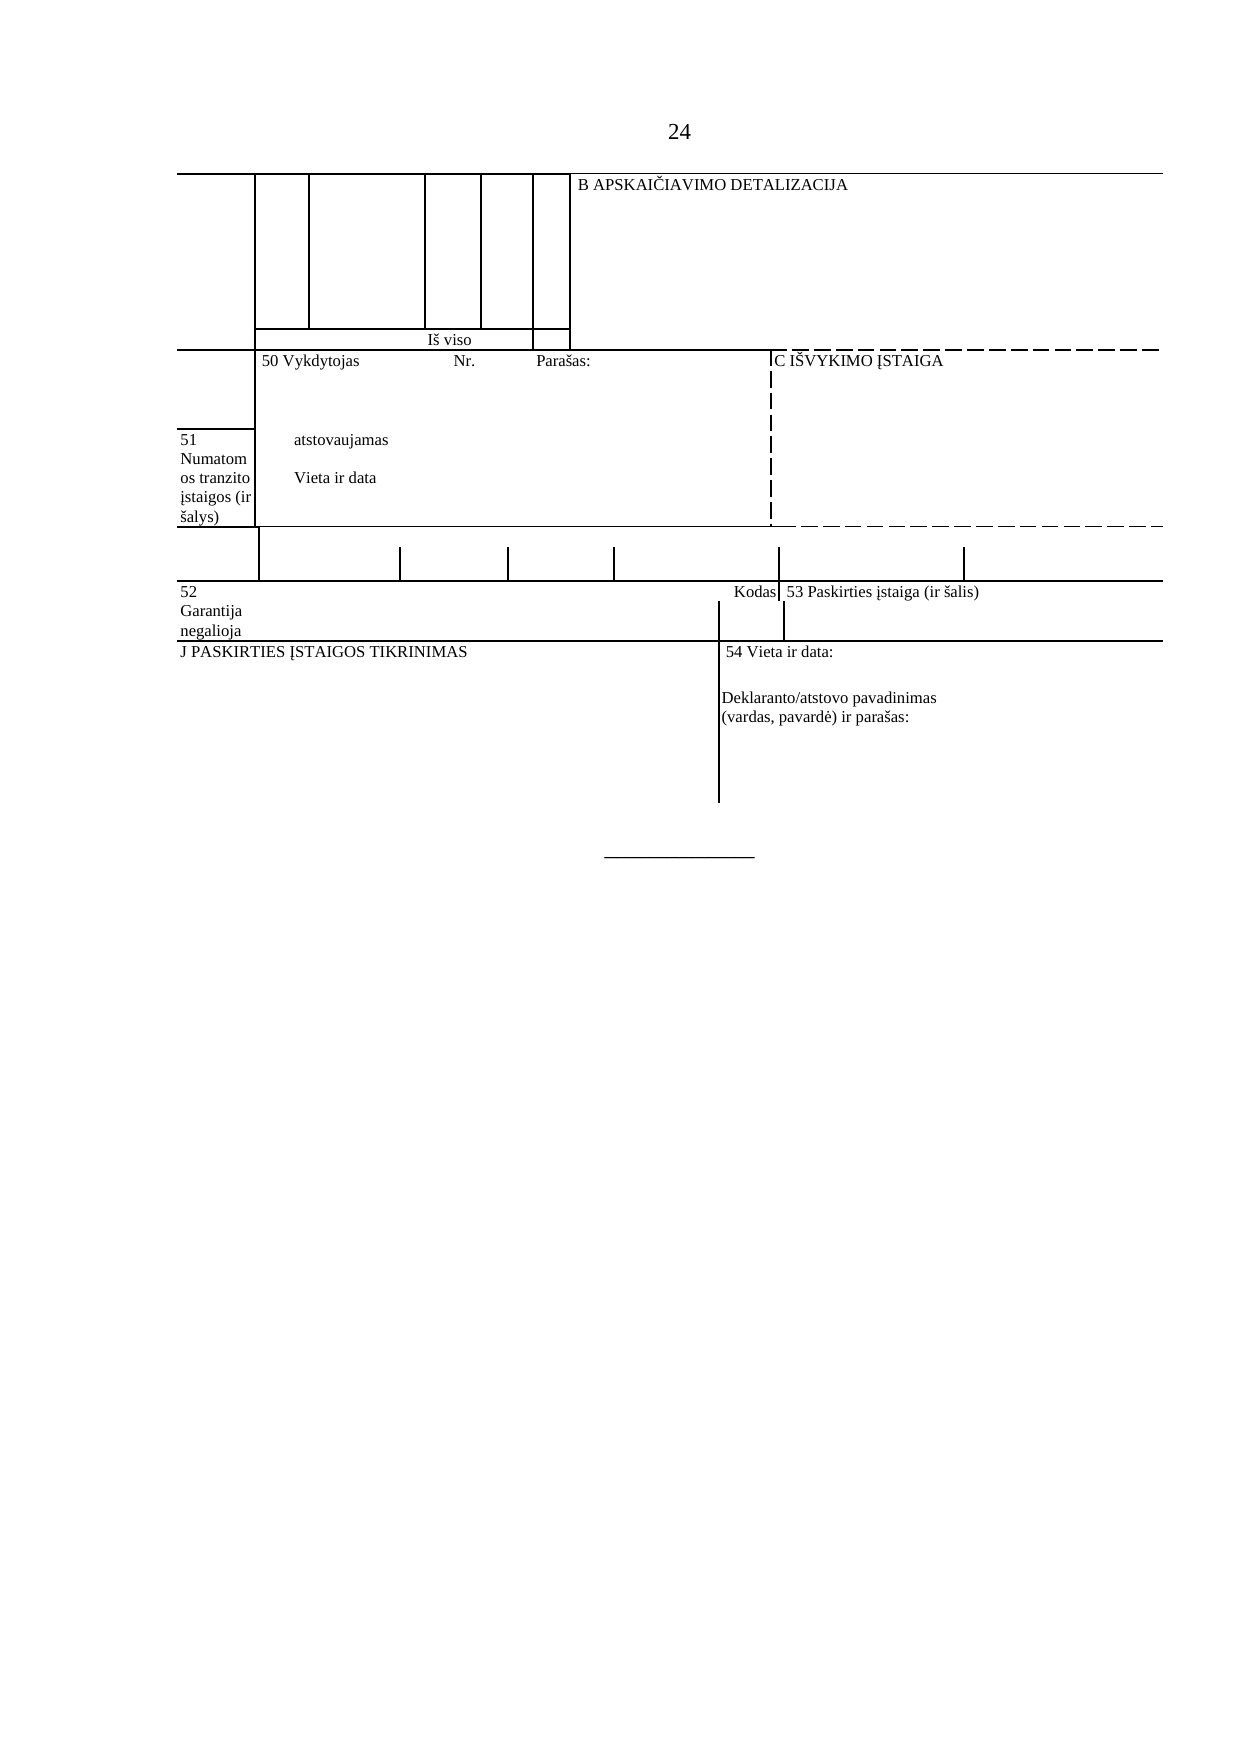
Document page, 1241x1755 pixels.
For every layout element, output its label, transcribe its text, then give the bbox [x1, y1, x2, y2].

table_cell [177, 528, 258, 580]
table_cell [177, 664, 598, 688]
table_cell 54 Vieta ir data: [720, 642, 1163, 664]
table_cell [295, 527, 456, 547]
table_cell [426, 175, 480, 328]
table_cell 50 Vykdytojas [256, 351, 450, 428]
table_cell [720, 601, 783, 639]
table_cell [177, 351, 254, 428]
table_cell [256, 428, 291, 526]
table_cell [509, 547, 613, 580]
table_cell C IŠVYKIMO ĮSTAIGA [771, 349, 1163, 526]
table_cell Kodas [259, 582, 778, 601]
table_cell [260, 527, 295, 547]
table_cell [177, 175, 254, 349]
table_cell [177, 688, 287, 803]
table_cell [720, 664, 1163, 688]
table_cell [785, 601, 1163, 639]
table_cell [260, 547, 399, 580]
table_cell [965, 547, 1163, 580]
table_cell [771, 328, 1163, 349]
table_cell [780, 547, 963, 580]
table_cell [614, 642, 718, 664]
table_cell Parašas: [533, 351, 771, 526]
table_cell [615, 547, 778, 580]
table_cell [614, 527, 779, 547]
table_cell Deklaranto/atstovo pavadinimas (vardas, pavardė) ir parašas: [720, 688, 1163, 803]
table_cell J Paskirties ĮSTAIGOS TIKRINIMAS [177, 642, 614, 664]
table_cell [534, 330, 569, 349]
table_cell [256, 330, 424, 349]
table_cell [401, 547, 507, 580]
table_cell [614, 688, 718, 803]
table_cell [599, 664, 718, 688]
table_cell Iš viso [425, 330, 532, 349]
table_cell 53 Paskirties įstaiga (ir šalis) [780, 582, 1163, 601]
table_cell 52 Garantija negalioja [177, 582, 259, 639]
table_cell atstovaujamas Vieta ir data [291, 428, 450, 526]
text ____________ [177, 832, 1181, 860]
table_cell B APSKAIČIAVIMO DETALIZACIJA [571, 174, 1163, 328]
table_cell [259, 601, 718, 639]
table_cell [571, 328, 771, 349]
table_cell [310, 175, 424, 328]
table_cell [779, 526, 1163, 547]
table_cell 51 Numatomos tranzito įstaigos (ir šalys) [177, 430, 254, 526]
table_cell [482, 175, 532, 328]
table_cell Nr. [450, 351, 533, 526]
table_cell [456, 527, 614, 547]
table_cell [534, 175, 569, 328]
table_cell [256, 175, 308, 328]
table_cell [287, 688, 614, 803]
